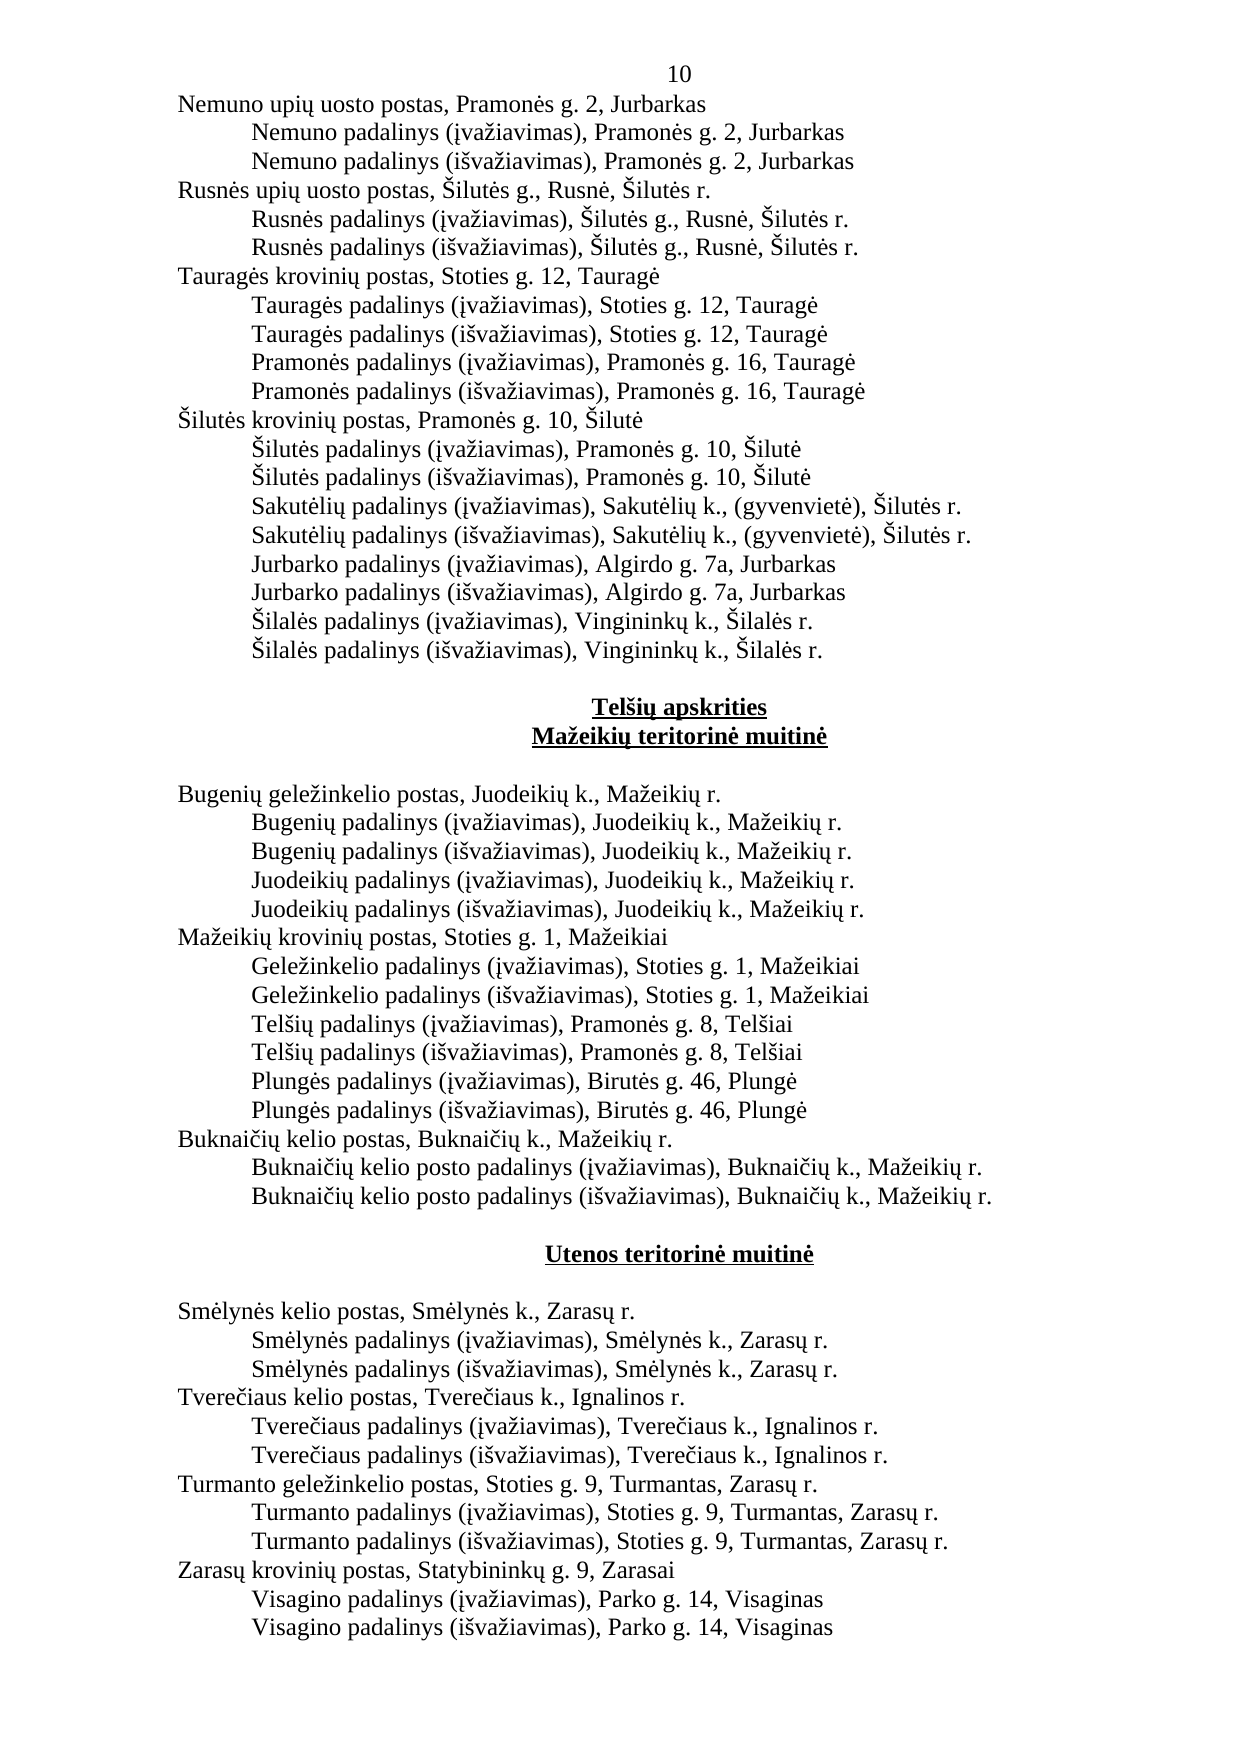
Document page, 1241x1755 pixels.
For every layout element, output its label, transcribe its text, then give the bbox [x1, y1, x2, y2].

text Sakutėlių padalinys (įvažiavimas), Sakutėlių k., (gyvenvietė), Šilutės r. [177, 491, 1181, 520]
text Nemuno padalinys (išvažiavimas), Pramonės g. 2, Jurbarkas [177, 146, 1181, 175]
text Buknaičių kelio posto padalinys (įvažiavimas), Buknaičių k., Mažeikių r. [177, 1152, 1181, 1181]
text Buknaičių kelio posto padalinys (išvažiavimas), Buknaičių k., Mažeikių r. [177, 1181, 1181, 1210]
text Geležinkelio padalinys (išvažiavimas), Stoties g. 1, Mažeikiai [177, 980, 1181, 1009]
text Šilalės padalinys (išvažiavimas), Vingininkų k., Šilalės r. [177, 635, 1181, 664]
text Geležinkelio padalinys (įvažiavimas), Stoties g. 1, Mažeikiai [177, 951, 1181, 980]
text Mažeikių teritorinė muitinė [177, 721, 1181, 750]
text Rusnės padalinys (įvažiavimas), Šilutės g., Rusnė, Šilutės r. [177, 204, 1181, 232]
text Telšių padalinys (išvažiavimas), Pramonės g. 8, Telšiai [177, 1037, 1181, 1066]
text Telšių padalinys (įvažiavimas), Pramonės g. 8, Telšiai [177, 1009, 1181, 1037]
text Turmanto padalinys (įvažiavimas), Stoties g. 9, Turmantas, Zarasų r. [177, 1497, 1181, 1526]
text Pramonės padalinys (išvažiavimas), Pramonės g. 16, Tauragė [177, 376, 1181, 405]
text Plungės padalinys (išvažiavimas), Birutės g. 46, Plungė [177, 1095, 1181, 1124]
text Sakutėlių padalinys (išvažiavimas), Sakutėlių k., (gyvenvietė), Šilutės r. [177, 520, 1181, 549]
text Visagino padalinys (įvažiavimas), Parko g. 14, Visaginas [177, 1584, 1181, 1612]
text Smėlynės padalinys (išvažiavimas), Smėlynės k., Zarasų r. [177, 1354, 1181, 1382]
text Tverečiaus padalinys (įvažiavimas), Tverečiaus k., Ignalinos r. [177, 1411, 1181, 1440]
text Šilutės krovinių postas, Pramonės g. 10, Šilutė [177, 405, 1181, 434]
text Tauragės krovinių postas, Stoties g. 12, Tauragė [177, 261, 1181, 290]
text Rusnės upių uosto postas, Šilutės g., Rusnė, Šilutės r. [177, 175, 1181, 204]
text Mažeikių krovinių postas, Stoties g. 1, Mažeikiai [177, 922, 1181, 951]
text Pramonės padalinys (įvažiavimas), Pramonės g. 16, Tauragė [177, 347, 1181, 376]
text Jurbarko padalinys (įvažiavimas), Algirdo g. 7a, Jurbarkas [177, 549, 1181, 577]
text Turmanto geležinkelio postas, Stoties g. 9, Turmantas, Zarasų r. [177, 1469, 1181, 1497]
text Telšių apskrities [177, 692, 1181, 721]
text Zarasų krovinių postas, Statybininkų g. 9, Zarasai [177, 1555, 1181, 1584]
text Juodeikių padalinys (įvažiavimas), Juodeikių k., Mažeikių r. [177, 865, 1181, 894]
text Šilutės padalinys (įvažiavimas), Pramonės g. 10, Šilutė [177, 434, 1181, 462]
text Tverečiaus kelio postas, Tverečiaus k., Ignalinos r. [177, 1382, 1181, 1411]
text Tauragės padalinys (įvažiavimas), Stoties g. 12, Tauragė [177, 290, 1181, 319]
text Tauragės padalinys (išvažiavimas), Stoties g. 12, Tauragė [177, 319, 1181, 347]
text Plungės padalinys (įvažiavimas), Birutės g. 46, Plungė [177, 1066, 1181, 1095]
text Visagino padalinys (išvažiavimas), Parko g. 14, Visaginas [177, 1612, 1181, 1641]
text Juodeikių padalinys (išvažiavimas), Juodeikių k., Mažeikių r. [177, 894, 1181, 922]
text Šilutės padalinys (išvažiavimas), Pramonės g. 10, Šilutė [177, 462, 1181, 491]
text Buknaičių kelio postas, Buknaičių k., Mažeikių r. [177, 1124, 1181, 1152]
text Turmanto padalinys (išvažiavimas), Stoties g. 9, Turmantas, Zarasų r. [177, 1526, 1181, 1555]
text Rusnės padalinys (išvažiavimas), Šilutės g., Rusnė, Šilutės r. [177, 232, 1181, 261]
text Tverečiaus padalinys (išvažiavimas), Tverečiaus k., Ignalinos r. [177, 1440, 1181, 1469]
text Utenos teritorinė muitinė [177, 1239, 1181, 1267]
text Bugenių padalinys (išvažiavimas), Juodeikių k., Mažeikių r. [177, 836, 1181, 865]
text Jurbarko padalinys (išvažiavimas), Algirdo g. 7a, Jurbarkas [177, 577, 1181, 606]
text Smėlynės kelio postas, Smėlynės k., Zarasų r. [177, 1296, 1181, 1325]
text Nemuno padalinys (įvažiavimas), Pramonės g. 2, Jurbarkas [177, 117, 1181, 146]
text Bugenių geležinkelio postas, Juodeikių k., Mažeikių r. [177, 779, 1181, 807]
text Šilalės padalinys (įvažiavimas), Vingininkų k., Šilalės r. [177, 606, 1181, 635]
text Bugenių padalinys (įvažiavimas), Juodeikių k., Mažeikių r. [177, 807, 1181, 836]
text Nemuno upių uosto postas, Pramonės g. 2, Jurbarkas [177, 89, 1181, 117]
text Smėlynės padalinys (įvažiavimas), Smėlynės k., Zarasų r. [177, 1325, 1181, 1354]
